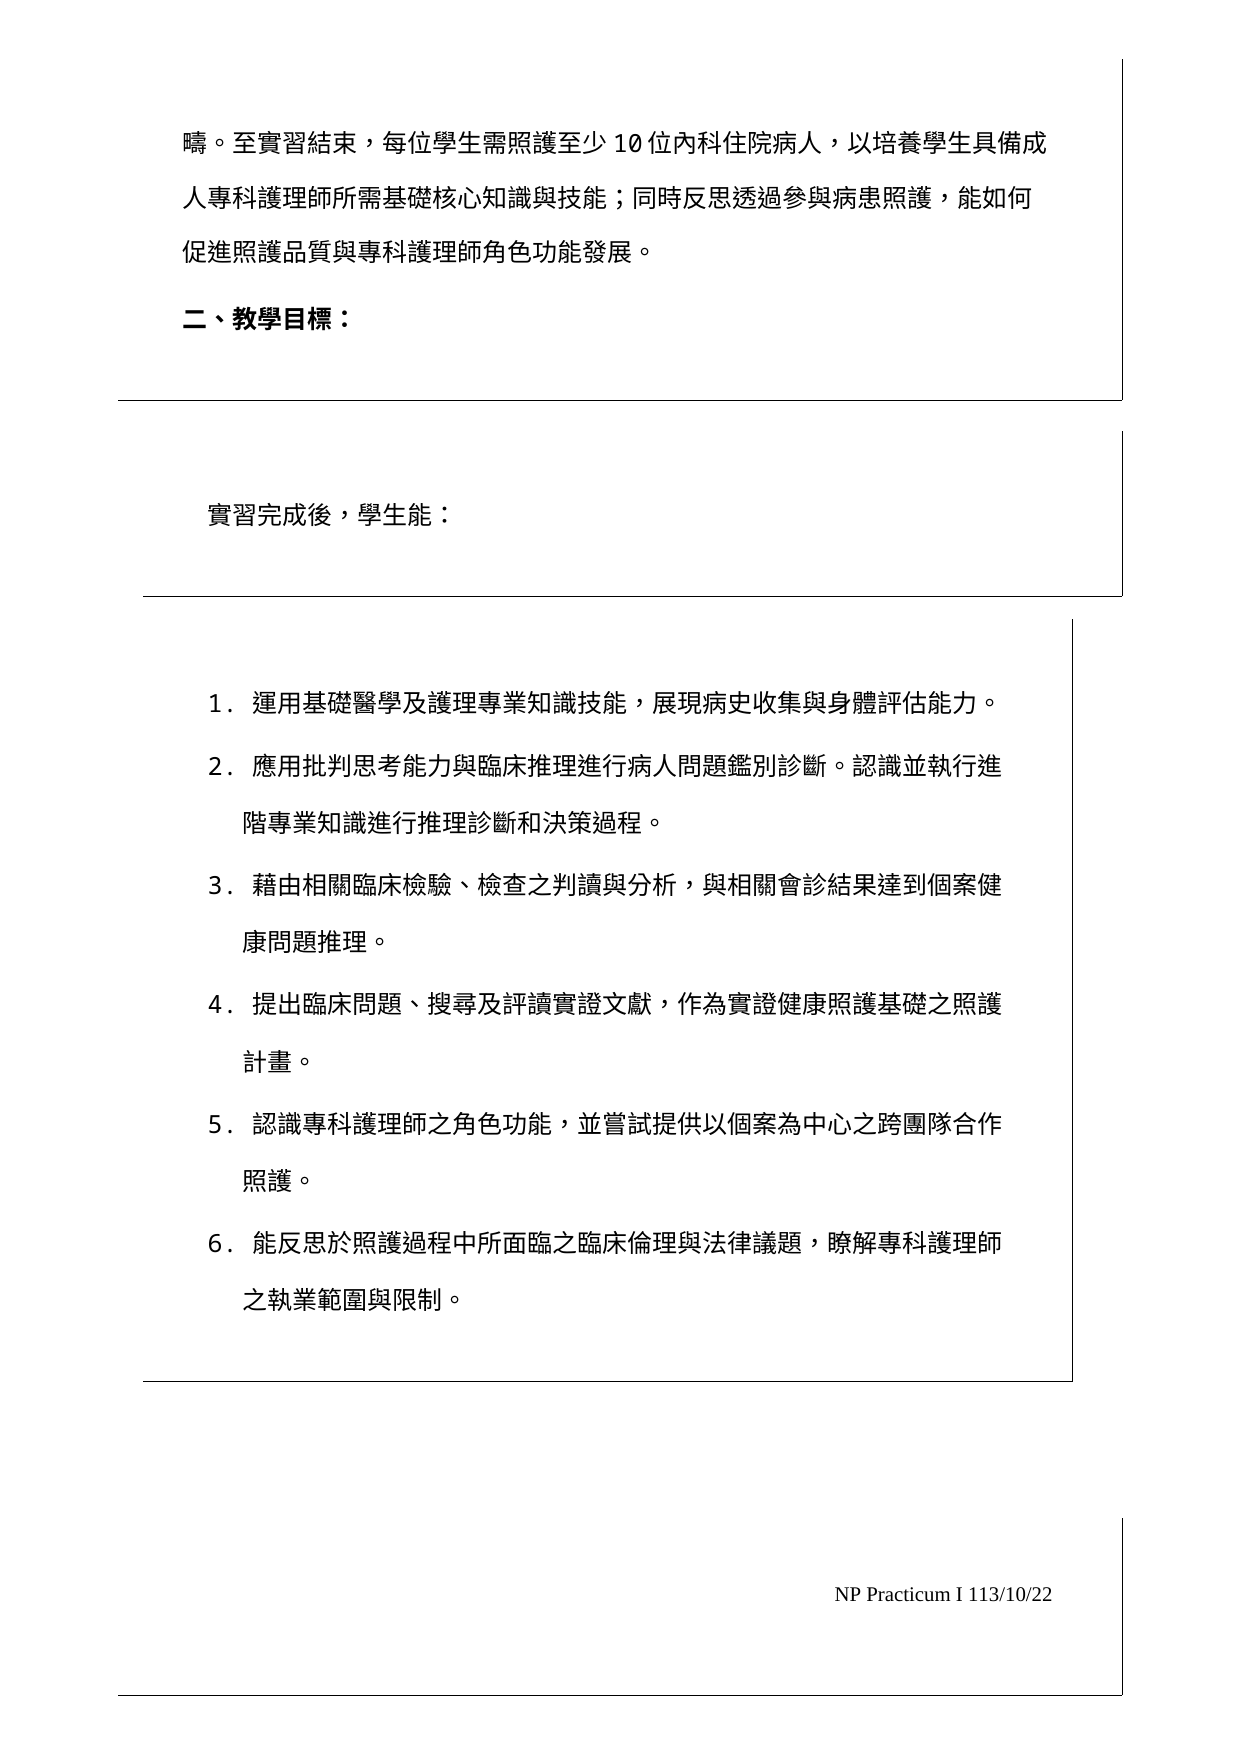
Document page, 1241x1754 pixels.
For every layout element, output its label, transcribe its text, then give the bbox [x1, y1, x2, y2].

list 提出臨床問題、搜尋及評讀實證文獻，作為實證健康照護基礎之照護計畫。 [143, 920, 1072, 1039]
list 能反思於照護過程中所面臨之臨床倫理與法律議題，瞭解專科護理師之執業範圍與限制。 [143, 1159, 1072, 1381]
text 實習完成後，學生能： [143, 431, 1122, 596]
list 運用基礎醫學及護理專業知識技能，展現病史收集與身體評估能力。 [143, 619, 1072, 681]
list 應用批判思考能力與臨床推理進行病人問題鑑別診斷。認識並執行進階專業知識進行推理診斷和決策過程。 [143, 681, 1072, 801]
list 認識專科護理師之角色功能，並嘗試提供以個案為中心之跨團隊合作照護。 [143, 1039, 1072, 1159]
list 藉由相關臨床檢驗、檢查之判讀與分析，與相關會診結果達到個案健康問題推理。 [143, 801, 1072, 920]
text 本課程是專科護理學實習的第一部分，旨在培育學生以專科護理師之角色，統合進階病理生理學、進階身體健康評估、進階藥理學、專科護理學(I)等所學習之專業知識，透過多元模式學習之實務訓練，使學生增進對於個人專科進階實務技能、提升病人照護品質、了解醫療體系間合作模式及專科護理師執業範疇。至實習結束，每位學生需照護至少10位內科住院病人，以培養學生具備成人專科護理師所需基礎核心知識與技能；同時反思透過參與病患照護，能如何促進照護品質與專科護理師角色功能發展。 [118, 59, 1122, 235]
text 二、教學目標： [118, 235, 1122, 400]
